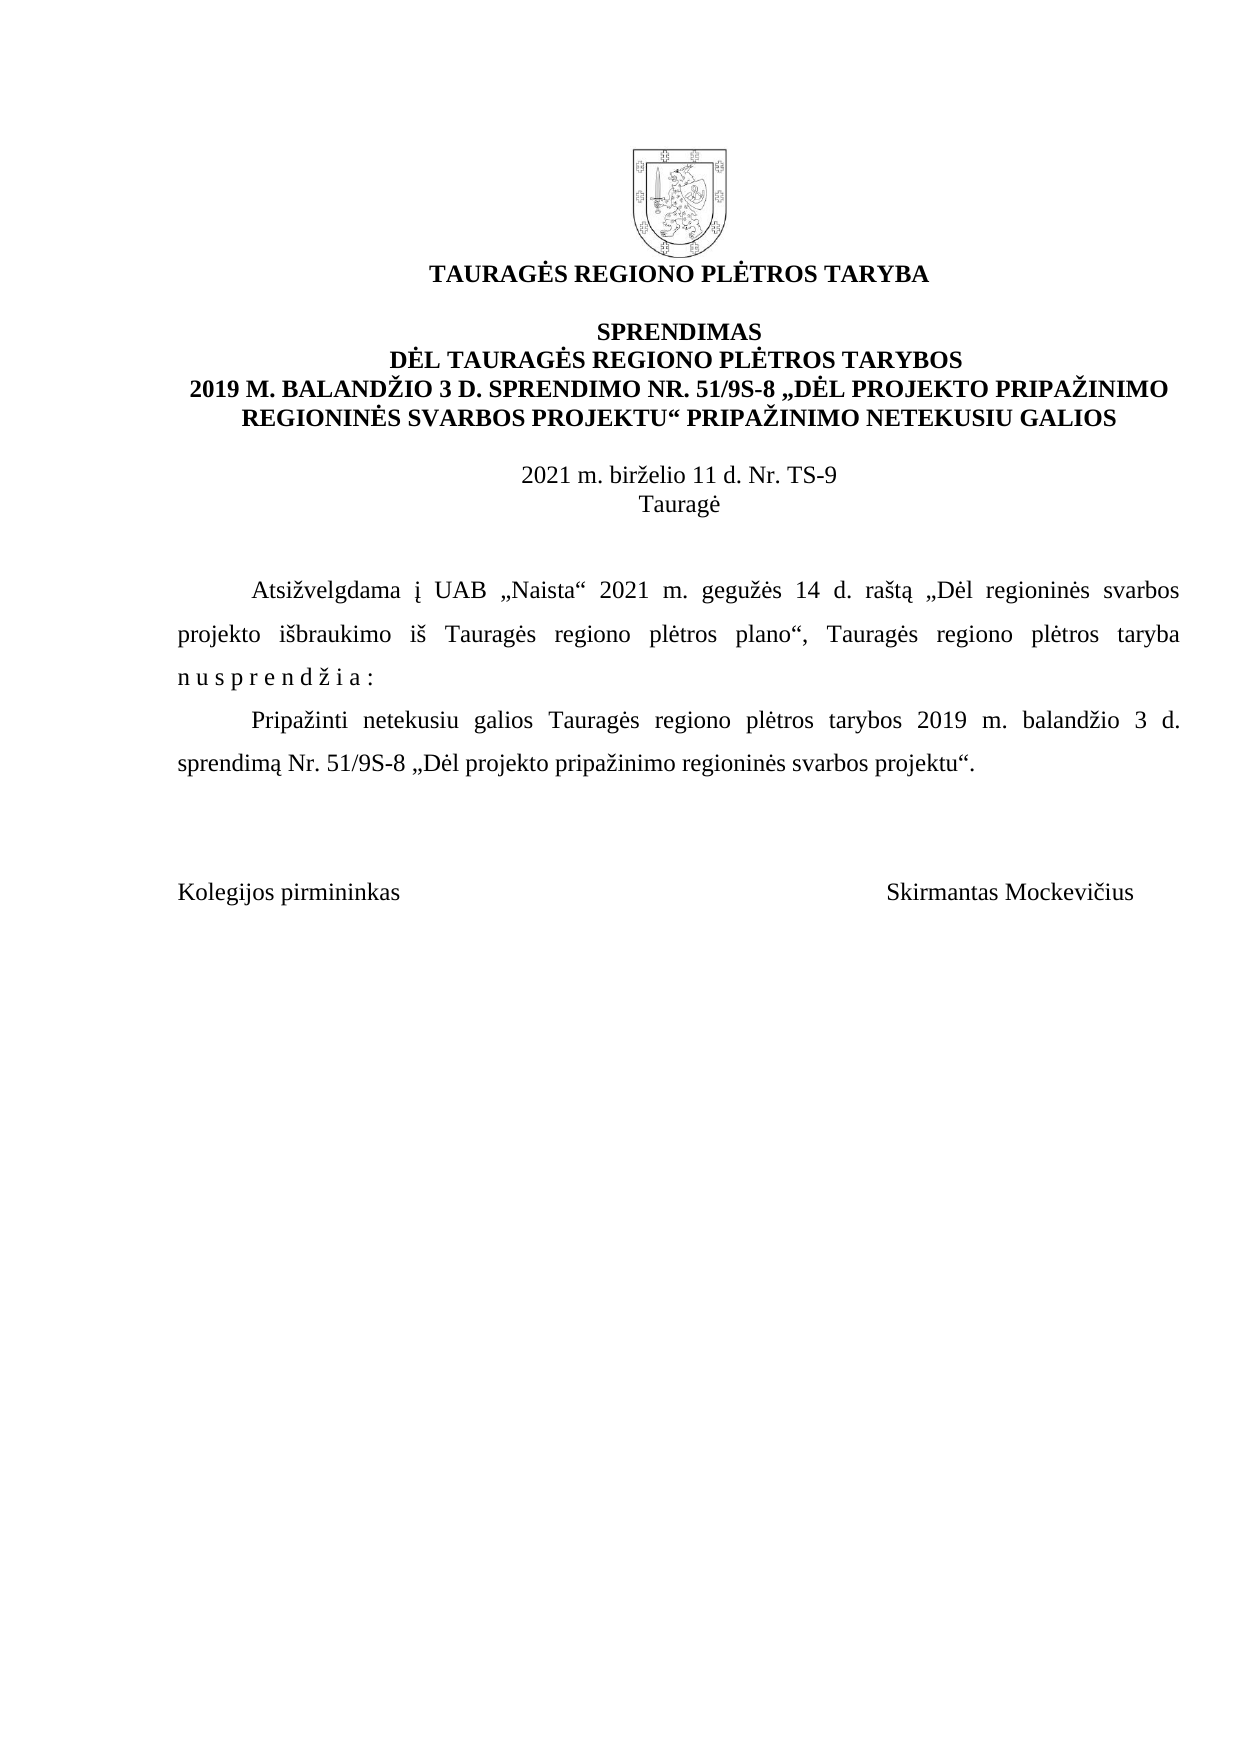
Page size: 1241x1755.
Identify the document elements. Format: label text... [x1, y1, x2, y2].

text TAURAGĖS REGIONO PLĖTROS TARYBA [177, 259, 1181, 288]
text Pripažinti netekusiu galios Tauragės regiono plėtros tarybos 2019 m. balandžio 3 d. sprendimą Nr. 51/9S-8 „Dėl projekto pripažinimo regioninės svarbos projektu“. [177, 705, 1181, 777]
text 2019 M. BALANDŽIO 3 D. SPRENDIMO NR. 51/9S-8 „DĖL PROJEKTO PRIPAŽINIMO REGIONINĖS SVARBOS PROJEKTU“ PRIPAŽINIMO NETEKUSIU GALIOS [177, 374, 1181, 432]
text DĖL TAURAGĖS REGIONO PLĖTROS TARYBOS [177, 346, 1181, 374]
text 2021 m. birželio 11 d. Nr. TS-9 [177, 461, 1181, 489]
text Kolegijos pirmininkas Skirmantas Mockevičius [177, 877, 1181, 906]
text Tauragė [177, 489, 1181, 518]
text Atsižvelgdama į UAB „Naista“ 2021 m. gegužės 14 d. raštą „Dėl regioninės svarbos projekto išbraukimo iš Tauragės regiono plėtros plano“, Tauragės regiono plėtros taryba nusprendžia: [177, 576, 1181, 691]
text SPRENDIMAS [177, 317, 1181, 346]
